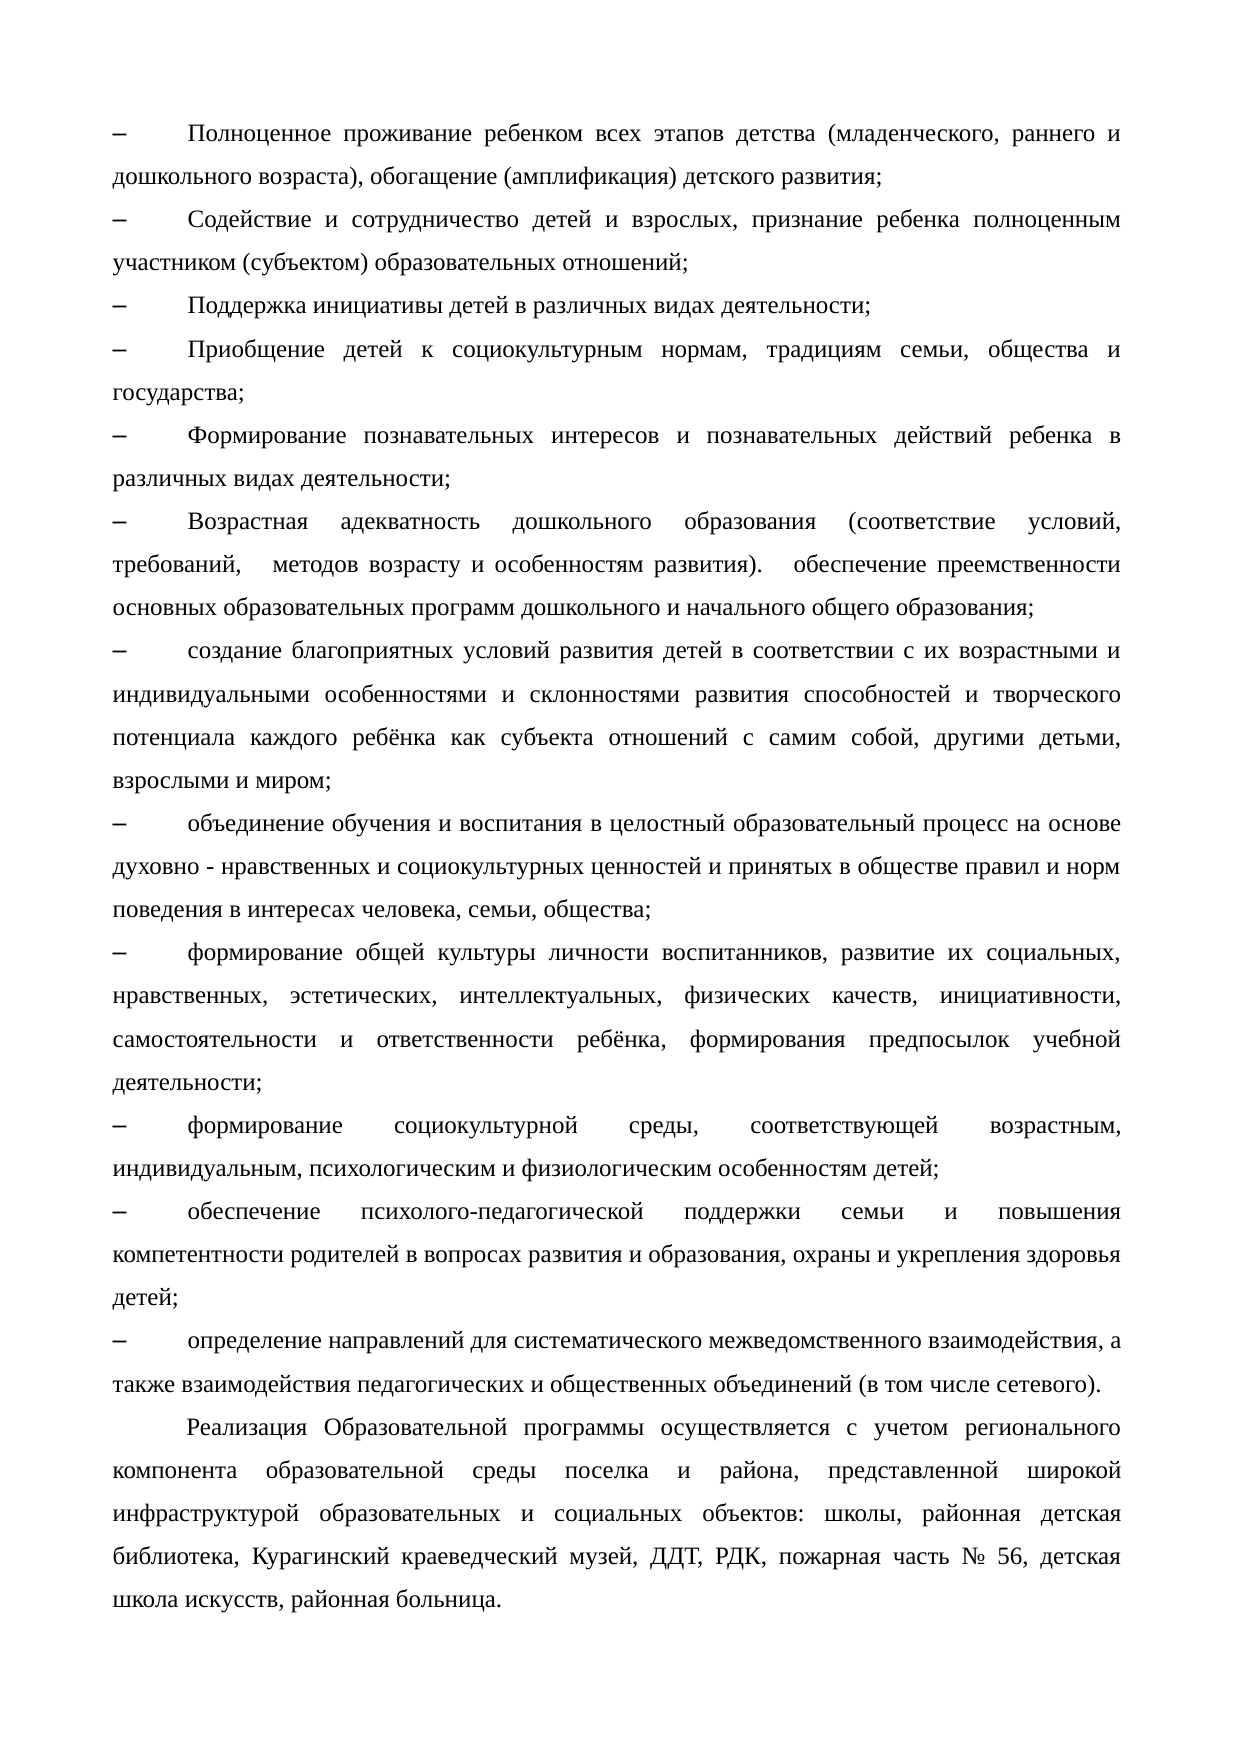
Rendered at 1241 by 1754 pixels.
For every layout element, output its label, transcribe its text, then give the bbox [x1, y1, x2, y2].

list Содействие и сотрудничество детей и взрослых, признание ребенка полноценным участником (субъектом) образовательных отношений; [112, 204, 1122, 276]
list обеспечение психолого-педагогической поддержки семьи и повышения компетентности родителей в вопросах развития и образования, охраны и укрепления здоровья детей; [112, 1196, 1122, 1311]
list Поддержка инициативы детей в различных видах деятельности; [112, 291, 1122, 319]
list Формирование познавательных интересов и познавательных действий ребенка в различных видах деятельности; [112, 420, 1122, 492]
list объединение обучения и воспитания в целостный образовательный процесс на основе духовно - нравственных и социокультурных ценностей и принятых в обществе правил и норм поведения в интересах человека, семьи, общества; [112, 808, 1122, 923]
list Приобщение детей к социокультурным нормам, традициям семьи, общества и государства; [112, 334, 1122, 406]
list формирование общей культуры личности воспитанников, развитие их социальных, нравственных, эстетических, интеллектуальных, физических качеств, инициативности, самостоятельности и ответственности ребёнка, формирования предпосылок учебной деятельности; [112, 937, 1122, 1096]
list создание благоприятных условий развития детей в соответствии с их возрастными и индивидуальными особенностями и склонностями развития способностей и творческого потенциала каждого ребёнка как субъекта отношений с самим собой, другими детьми, взрослыми и миром; [112, 636, 1122, 794]
list Возрастная адекватность дошкольного образования (соответствие условий, требований, методов возрасту и особенностям развития). обеспечение преемственности основных образовательных программ дошкольного и начального общего образования; [112, 506, 1122, 621]
list определение направлений для систематического межведомственного взаимодействия, а также взаимодействия педагогических и общественных объединений (в том числе сетевого). [112, 1326, 1122, 1397]
list Полноценное проживание ребенком всех этапов детства (младенческого, раннего и дошкольного возраста), обогащение (амплификация) детского развития; [112, 118, 1122, 190]
text Реализация Образовательной программы осуществляется с учетом регионального компонента образовательной среды поселка и района, представленной широкой инфраструктурой образовательных и социальных объектов: школы, районная детская библиотека, Курагинский краеведческий музей, ДДТ, РДК, пожарная часть № 56, детская школа искусств, районная больница. [112, 1412, 1122, 1613]
list формирование социокультурной среды, соответствующей возрастным, индивидуальным, психологическим и физиологическим особенностям детей; [112, 1110, 1122, 1182]
